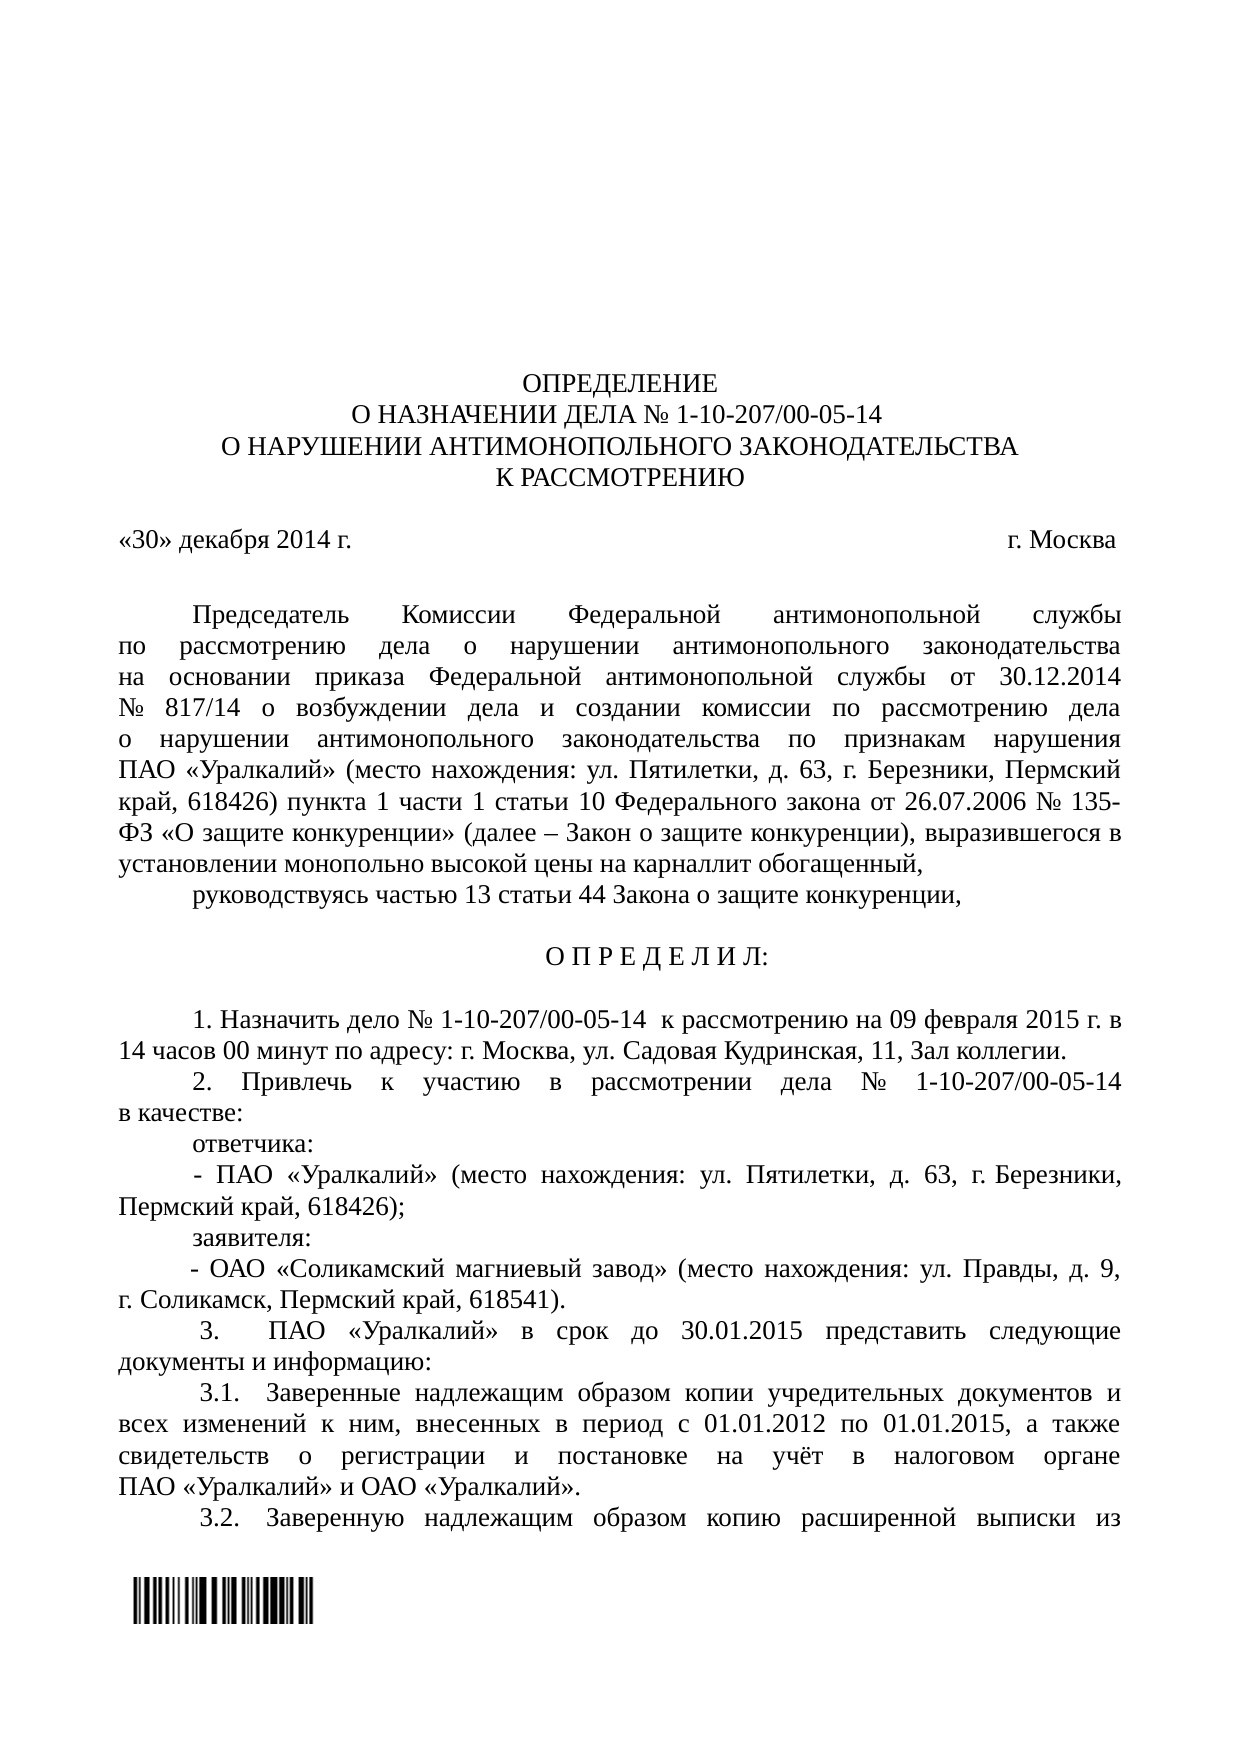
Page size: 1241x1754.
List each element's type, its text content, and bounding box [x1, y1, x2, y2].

text заявителя: [118, 1221, 1122, 1252]
text 1. Назначить дело № 1-10-207/00-05-14 к рассмотрению на 09 февраля 2015 г. в 14 часов 00 минут по адресу: г. Москва, ул. Садовая Кудринская, 11, Зал коллегии. [118, 1003, 1122, 1065]
text 2. Привлечь к участию в рассмотрении дела № 1-10-207/00-05-14 в качестве: [118, 1065, 1122, 1127]
list Заверенные надлежащим образом копии учредительных документов и всех изменений к ним, внесенных в период с 01.01.2012 по 01.01.2015, а также свидетельств о регистрации и постановке на учёт в налоговом органе ПАО «Уралкалий» и ОАО «Уралкалий». [118, 1376, 1122, 1501]
text О НАРУШЕНИИ АНТИМОНОПОЛЬНОГО ЗАКОНОДАТЕЛЬСТВА [118, 429, 1122, 461]
picture [118, 1577, 331, 1624]
list Заверенную надлежащим образом копию расширенной выписки из [118, 1501, 1122, 1532]
text ОПРЕДЕЛЕНИЕ [118, 367, 1122, 398]
text «30» декабря 2014 г. г. Москва [118, 523, 1122, 554]
text О НАЗНАЧЕНИИ ДЕЛА № 1-10-207/00-05-14 [118, 398, 1122, 429]
text ответчика: [118, 1127, 1122, 1158]
text Председатель Комиссии Федеральной антимонопольной службы по рассмотрению дела о нарушении антимонопольного законодательства на основании приказа Федеральной антимонопольной службы от 30.12.2014 № 817/14 о возбуждении дела и создании комиссии по рассмотрению дела о нарушении антимонопольного законодательства по признакам нарушения ПАО «Уралкалий» (место нахождения: ул. Пятилетки, д. 63, г. Березники, Пермский край, 618426) пункта 1 части 1 статьи 10 Федерального закона от 26.07.2006 № 135-ФЗ «О защите конкуренции» (далее – Закон о защите конкуренции), выразившегося в установлении монопольно высокой цены на карналлит обогащенный, [118, 598, 1122, 878]
text О П Р Е Д Е Л И Л: [118, 940, 1122, 972]
text - ПАО «Уралкалий» (место нахождения: ул. Пятилетки, д. 63, г. Березники, Пермский край, 618426); [118, 1158, 1122, 1221]
text К РАССМОТРЕНИЮ [118, 461, 1122, 492]
text руководствуясь частью 13 статьи 44 Закона о защите конкуренции, [118, 878, 1122, 909]
list ПАО «Уралкалий» в срок до 30.01.2015 представить следующие документы и информацию: [118, 1314, 1122, 1376]
text - ОАО «Соликамский магниевый завод» (место нахождения: ул. Правды, д. 9, г. Соликамск, Пермский край, 618541). [118, 1252, 1122, 1314]
